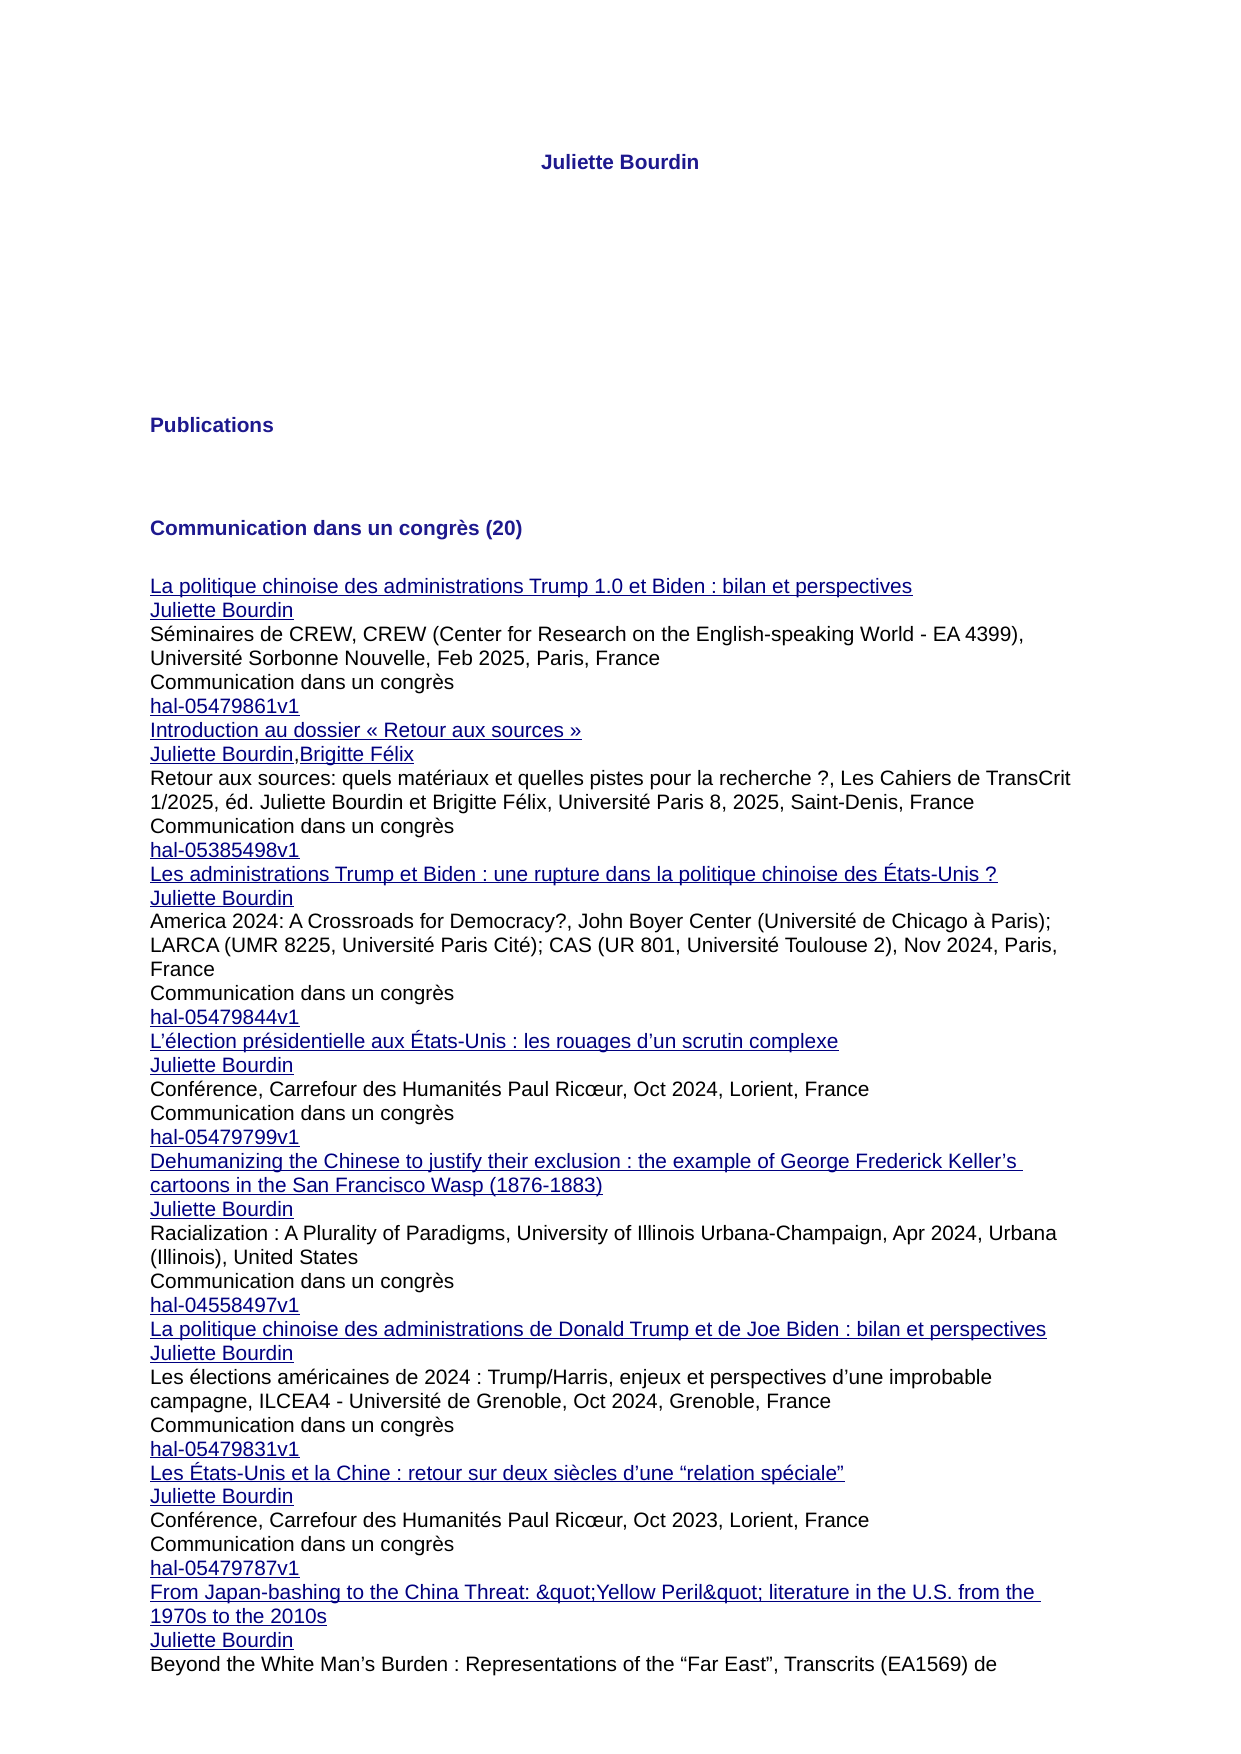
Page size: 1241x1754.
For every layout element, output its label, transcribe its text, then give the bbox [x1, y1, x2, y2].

table_cell Les administrations Trump et Biden : une rupture dans la politique chinoise des États-Unis ? Juliette Bourdin America 2024: A Crossroads for Democracy?, John Boyer Center (Université de Chicago à Paris); LARCA (UMR 8225, Université Paris Cité); CAS (UR 801, Université Toulouse 2), Nov 2024, Paris, France Communication dans un congrès hal-05479844v1 [150, 861, 1090, 1029]
table_cell La politique chinoise des administrations de Donald Trump et de Joe Biden : bilan et perspectives Juliette Bourdin Les élections américaines de 2024 : Trump/Harris, enjeux et perspectives d’une improbable campagne, ILCEA4 - Université de Grenoble, Oct 2024, Grenoble, France Communication dans un congrès hal-05479831v1 [150, 1317, 1090, 1460]
table_cell Introduction au dossier « Retour aux sources » Juliette Bourdin,Brigitte Félix Retour aux sources: quels matériaux et quelles pistes pour la recherche ?, Les Cahiers de TransCrit 1/2025, éd. Juliette Bourdin et Brigitte Félix, Université Paris 8, 2025, Saint-Denis, France Communication dans un congrès hal-05385498v1 [150, 718, 1090, 861]
table_header La politique chinoise des administrations Trump 1.0 et Biden : bilan et perspectives Juliette Bourdin Séminaires de CREW, CREW (Center for Research on the English-speaking World - EA 4399), Université Sorbonne Nouvelle, Feb 2025, Paris, France Communication dans un congrès hal-05479861v1 [150, 574, 1090, 718]
table_cell From Japan-bashing to the China Threat: &quot;Yellow Peril&quot; literature in the U.S. from the 1970s to the 2010s Juliette Bourdin Beyond the White Man’s Burden : Representations of the “Far East”, Transcrits (EA1569) de [150, 1580, 1090, 1676]
subtitle Publications [150, 412, 1090, 436]
subtitle Communication dans un congrès (20) [150, 516, 1090, 539]
table_cell Dehumanizing the Chinese to justify their exclusion : the example of George Frederick Keller’s cartoons in the San Francisco Wasp (1876-1883) Juliette Bourdin Racialization : A Plurality of Paradigms, University of Illinois Urbana-Champaign, Apr 2024, Urbana (Illinois), United States Communication dans un congrès hal-04558497v1 [150, 1149, 1090, 1317]
table_cell Les États-Unis et la Chine : retour sur deux siècles d’une “relation spéciale” Juliette Bourdin Conférence, Carrefour des Humanités Paul Ricœur, Oct 2023, Lorient, France Communication dans un congrès hal-05479787v1 [150, 1460, 1090, 1580]
subtitle Juliette Bourdin [150, 150, 1090, 174]
table_cell L’élection présidentielle aux États-Unis : les rouages d’un scrutin complexe Juliette Bourdin Conférence, Carrefour des Humanités Paul Ricœur, Oct 2024, Lorient, France Communication dans un congrès hal-05479799v1 [150, 1029, 1090, 1149]
